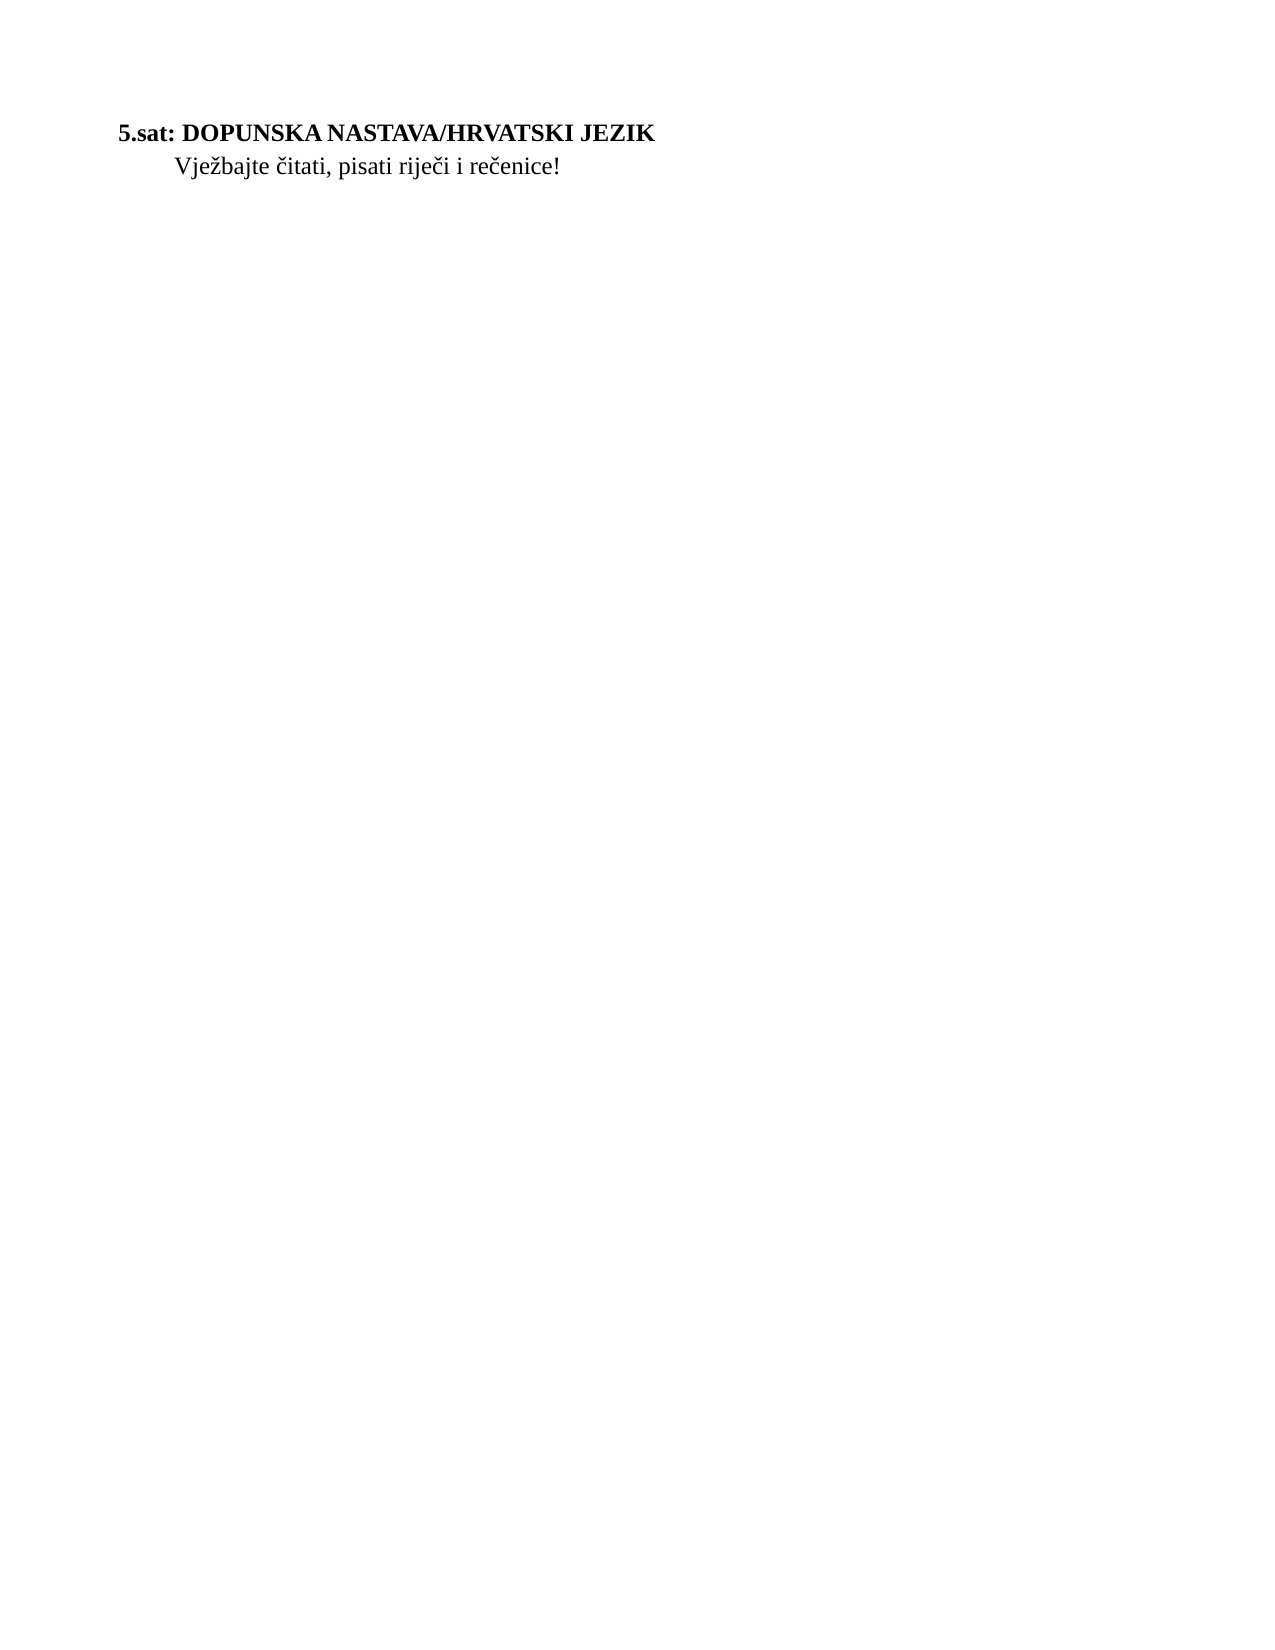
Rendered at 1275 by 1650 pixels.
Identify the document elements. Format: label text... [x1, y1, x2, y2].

text Vježbajte čitati, pisati riječi i rečenice! [118, 151, 1157, 180]
text 5.sat: DOPUNSKA NASTAVA/HRVATSKI JEZIK [118, 118, 1157, 147]
